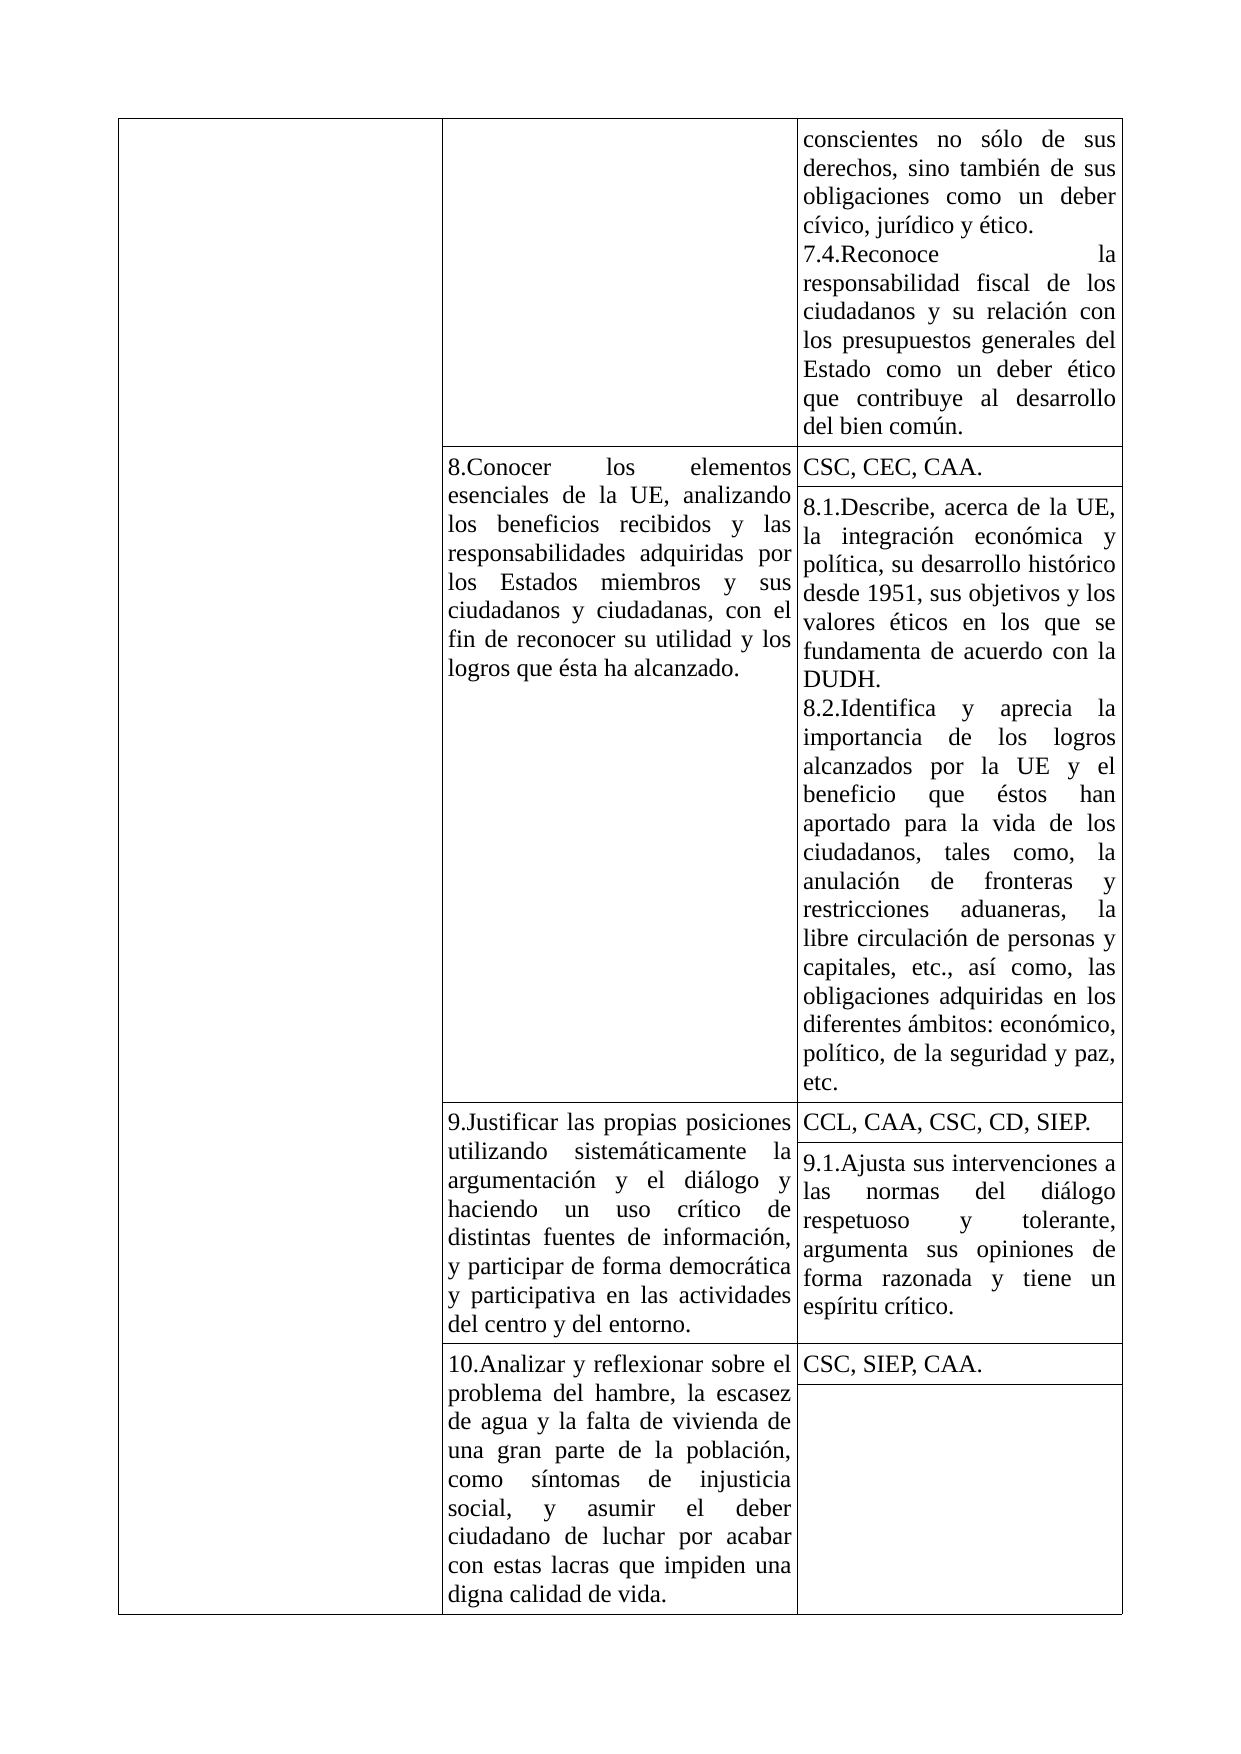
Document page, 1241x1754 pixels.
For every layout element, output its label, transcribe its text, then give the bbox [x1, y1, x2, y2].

table_cell [119, 119, 442, 1613]
table_cell 8.Conocer los elementos esenciales de la UE, analizando los beneficios recibidos y las responsabilidades adquiridas por los Estados miembros y sus ciudadanos y ciudadanas, con el fin de reconocer su utilidad y los logros que ésta ha alcanzado. [443, 447, 797, 1102]
table_cell [798, 1385, 1122, 1613]
table_cell 9.Justificar las propias posiciones utilizando sistemáticamente la argumentación y el diálogo y haciendo un uso crítico de distintas fuentes de información, y participar de forma democrática y participativa en las actividades del centro y del entorno. [443, 1103, 797, 1343]
table_cell CSC, SIEP, CAA. [798, 1344, 1122, 1383]
table_cell 8.1.Describe, acerca de la UE, la integración económica y política, su desarrollo histórico desde 1951, sus objetivos y los valores éticos en los que se fundamenta de acuerdo con la DUDH. 8.2.Identifica y aprecia la importancia de los logros alcanzados por la UE y el beneficio que éstos han aportado para la vida de los ciudadanos, tales como, la anulación de fronteras y restricciones aduaneras, la libre circulación de personas y capitales, etc., así como, las obligaciones adquiridas en los diferentes ámbitos: económico, político, de la seguridad y paz, etc. [798, 487, 1122, 1102]
table_cell [443, 119, 797, 446]
table_cell CCL, CAA, CSC, CD, SIEP. [798, 1103, 1122, 1142]
table_cell 10.Analizar y reflexionar sobre el problema del hambre, la escasez de agua y la falta de vivienda de una gran parte de la población, como síntomas de injusticia social, y asumir el deber ciudadano de luchar por acabar con estas lacras que impiden una digna calidad de vida. [443, 1344, 797, 1613]
table_cell 9.1.Ajusta sus intervenciones a las normas del diálogo respetuoso y tolerante, argumenta sus opiniones de forma razonada y tiene un espíritu crítico. [798, 1143, 1122, 1343]
table_cell conscientes no sólo de sus derechos, sino también de sus obligaciones como un deber cívico, jurídico y ético. 7.4.Reconoce la responsabilidad fiscal de los ciudadanos y su relación con los presupuestos generales del Estado como un deber ético que contribuye al desarrollo del bien común. [798, 119, 1122, 446]
table_cell CSC, CEC, CAA. [798, 447, 1122, 486]
